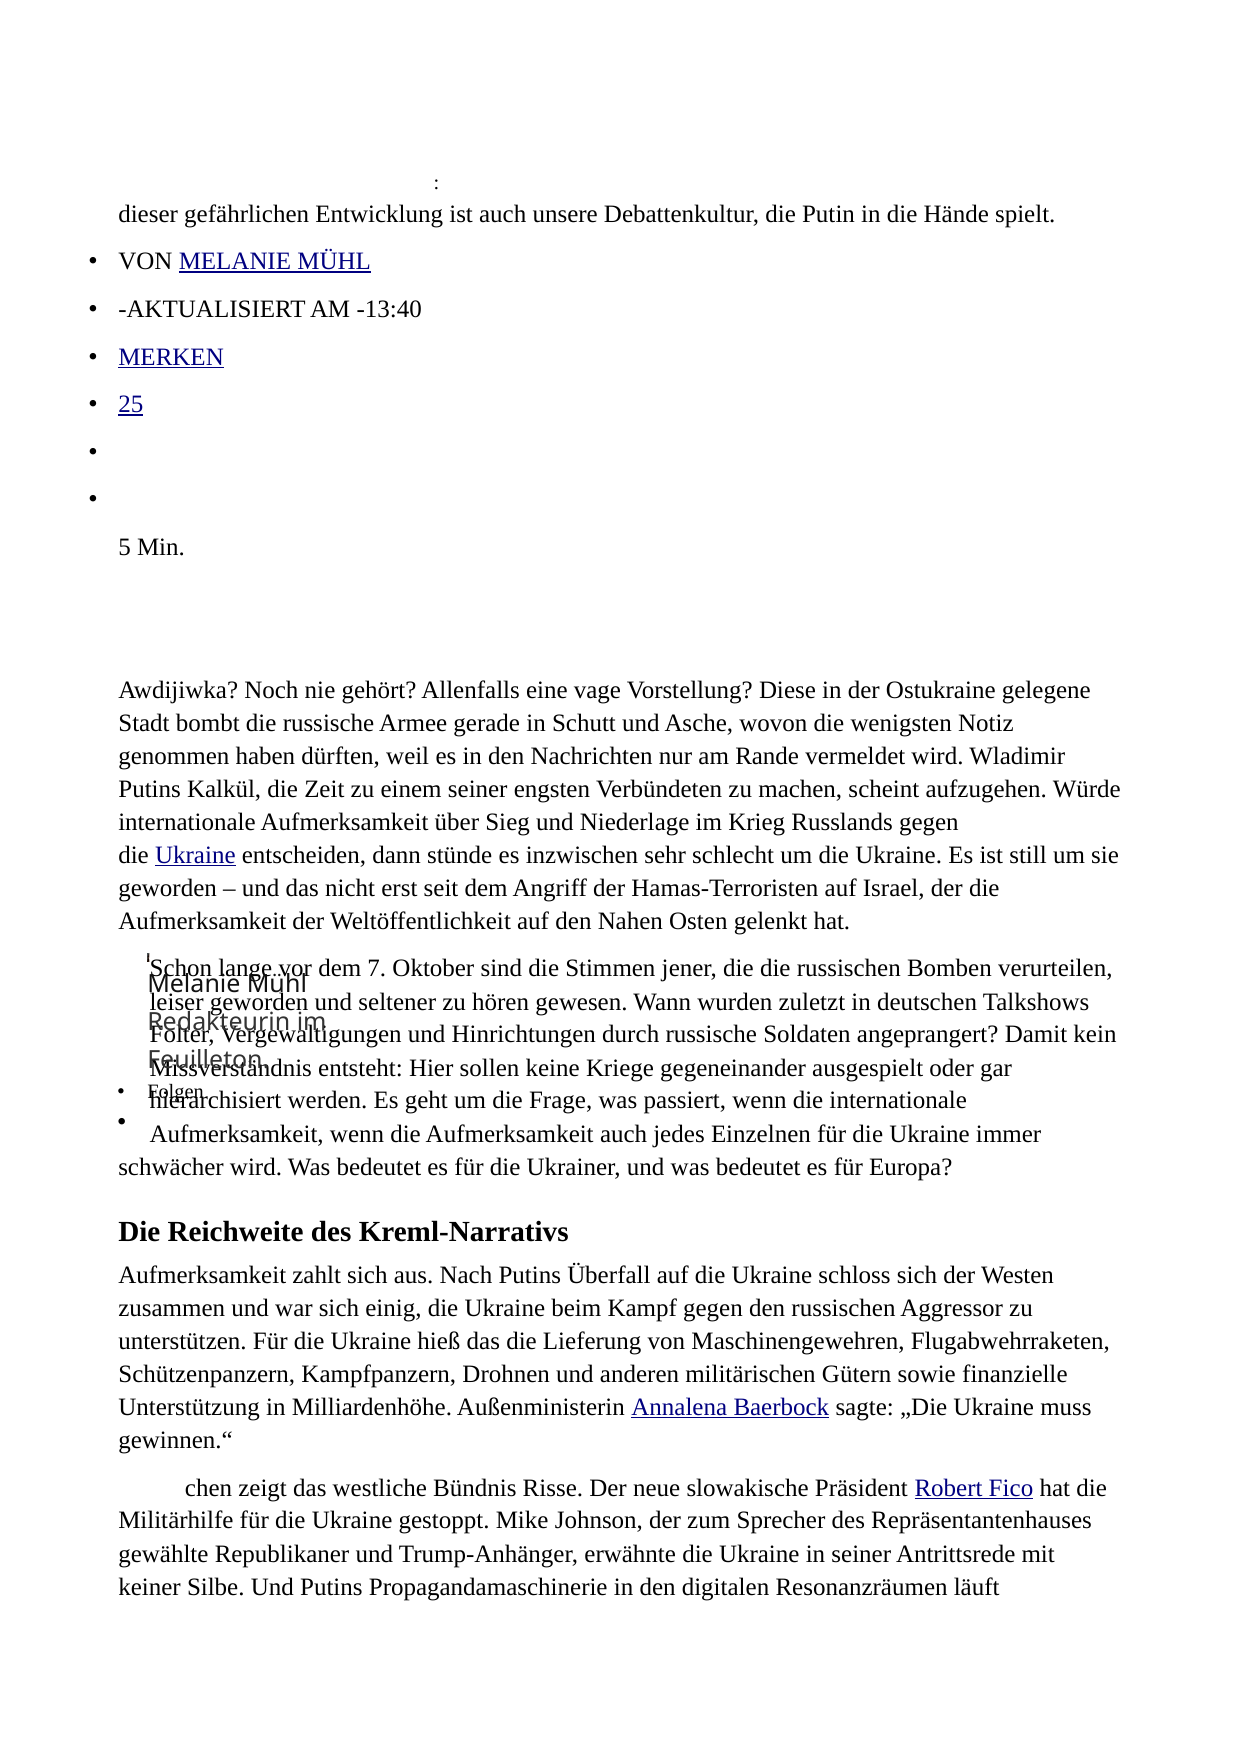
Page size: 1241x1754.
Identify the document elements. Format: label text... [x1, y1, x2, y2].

text Inzwischen zeigt das westliche Bündnis Risse. Der neue slowakische Präsident Robert Fico hat die Militärhilfe für die Ukraine gestoppt. Mike Johnson, der zum Sprecher des Repräsentantenhauses gewählte Republikaner und Trump-Anhänger, erwähnte die Ukraine in seiner Antrittsrede mit keiner Silbe. Und Putins Propagandamaschinerie in den digitalen Resonanzräumen läuft [118, 1473, 1122, 1600]
list 25 [118, 389, 1122, 418]
list VON MELANIE MÜHL [118, 246, 1122, 275]
list MERKEN [118, 342, 1122, 370]
text Die Welt blickt gebannt auf den Nahen Osten – und vergisst den Krieg in der Ukraine. Schuld an dieser gefährlichen Entwicklung ist auch unsere Debattenkultur, die Putin in die Hände spielt. [0, 166, 1122, 227]
text Aufmerksamkeit zahlt sich aus. Nach Putins Überfall auf die Ukraine schloss sich der Westen zusammen und war sich einig, die Ukraine beim Kampf gegen den russischen Aggressor zu unterstützen. Für die Ukraine hieß das die Lieferung von Maschinengewehren, Flugabwehrraketen, Schützenpanzern, Kampfpanzern, Drohnen und anderen militärischen Gütern sowie finanzielle Unterstützung in Milliardenhöhe. Außenministerin Annalena Baerbock sagte: „Die Ukraine muss gewinnen.“ [118, 1260, 1122, 1454]
text Awdijiwka? Noch nie gehört? Allenfalls eine vage Vorstellung? Diese in der Ostukraine gelegene Stadt bombt die russische Armee gerade in Schutt und Asche, wovon die wenigsten Notiz genommen haben dürften, weil es in den Nachrichten nur am Rande vermeldet wird. Wladimir Putins Kalkül, die Zeit zu einem seiner engsten Verbündeten zu machen, scheint aufzugehen. Würde internationale Aufmerksamkeit über Sieg und Niederlage im Krieg Russlands gegen die Ukraine entscheiden, dann stünde es inzwischen sehr schlecht um die Ukraine. Es ist still um sie geworden – und das nicht erst seit dem Angriff der Hamas-Terroristen auf Israel, der die Aufmerksamkeit der Weltöffentlichkeit auf den Nahen Osten gelenkt hat. [118, 675, 1122, 935]
subtitle Die Reichweite des Kreml-Narrativs [118, 1214, 1122, 1247]
text Schon lange vor dem 7. Oktober sind die Stimmen jener, die die russischen Bomben verurteilen, leiser geworden und seltener zu hören gewesen. Wann wurden zuletzt in deutschen Talkshows Folter, Vergewaltigungen und Hinrichtungen durch russische Soldaten angeprangert? Damit kein Missverständnis entsteht: Hier sollen keine Kriege gegeneinander ausgespielt oder gar hierarchisiert werden. Es geht um die Frage, was passiert, wenn die internationale Aufmerksamkeit, wenn die Aufmerksamkeit auch jedes Einzelnen für die Ukraine immer schwächer wird. Was bedeutet es für die Ukrainer, und was bedeutet es für Europa? [118, 953, 1122, 1180]
text 5 Min. [118, 532, 1122, 561]
list -AKTUALISIERT AM -13:40 [118, 294, 1122, 323]
subtitle VERGESSENE UKRAINEWie viele Kriege ertragen wir? [219, 166, 1240, 200]
